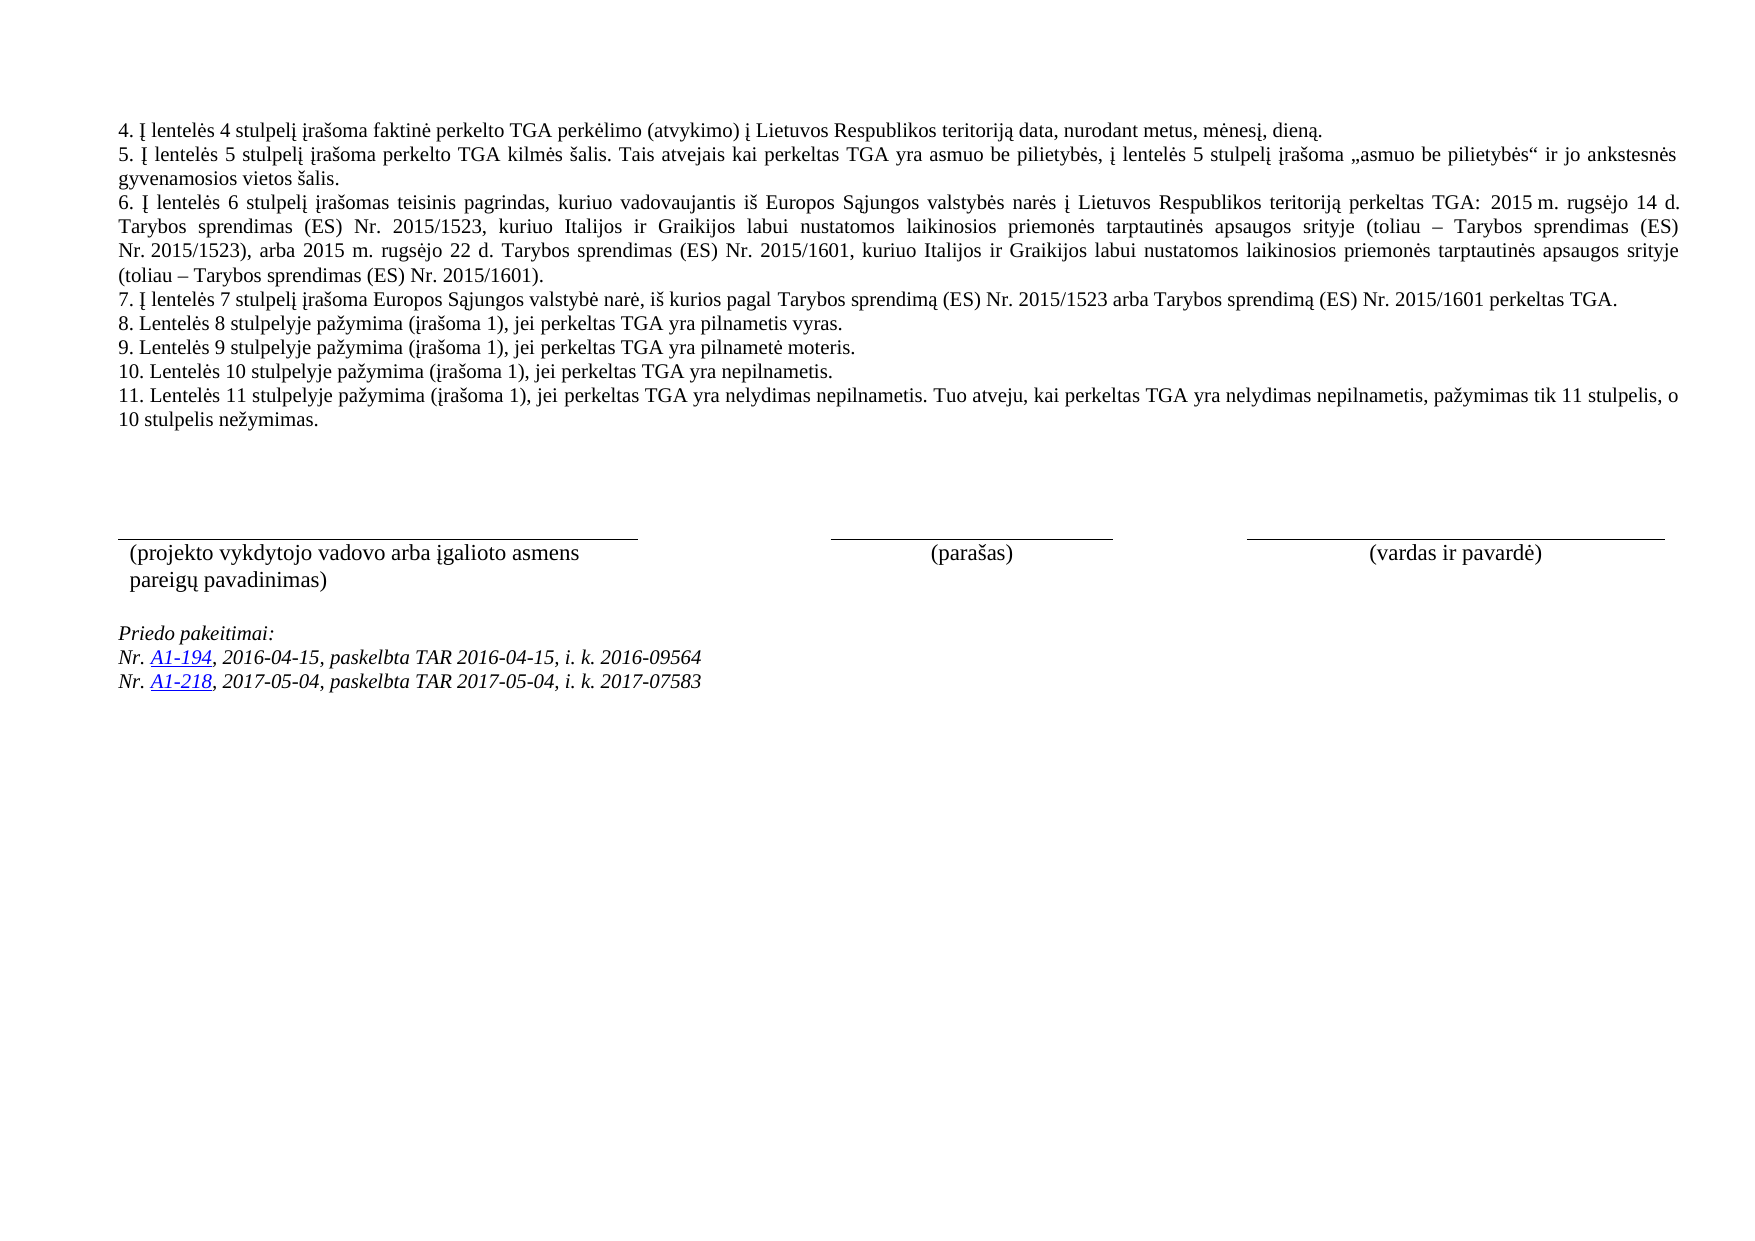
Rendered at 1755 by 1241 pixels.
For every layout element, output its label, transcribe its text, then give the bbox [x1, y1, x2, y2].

text 4. Į lentelės 4 stulpelį įrašoma faktinė perkelto TGA perkėlimo (atvykimo) į Lietuvos Respublikos teritoriją data, nurodant metus, mėnesį, dieną. [118, 118, 1680, 142]
text 7. Į lentelės 7 stulpelį įrašoma Europos Sąjungos valstybė narė, iš kurios pagal Tarybos sprendimą (ES) Nr. 2015/1523 arba Tarybos sprendimą (ES) Nr. 2015/1601 perkeltas TGA. [118, 287, 1680, 311]
table_cell (parašas) [831, 540, 1113, 592]
table_header [831, 512, 1113, 538]
table_cell (vardas ir pavardė) [1247, 540, 1665, 592]
text 6. Į lentelės 6 stulpelį įrašomas teisinis pagrindas, kuriuo vadovaujantis iš Europos Sąjungos valstybės narės į Lietuvos Respublikos teritoriją perkeltas TGA: 2015 m. rugsėjo 14 d. Tarybos sprendimas (ES) Nr. 2015/1523, kuriuo Italijos ir Graikijos labui nustatomos laikinosios priemonės tarptautinės apsaugos srityje (toliau – Tarybos sprendimas (ES) Nr. 2015/1523), arba 2015 m. rugsėjo 22 d. Tarybos sprendimas (ES) Nr. 2015/1601, kuriuo Italijos ir Graikijos labui nustatomos laikinosios priemonės tarptautinės apsaugos srityje (toliau – Tarybos sprendimas (ES) Nr. 2015/1601). [118, 190, 1680, 287]
text 8. Lentelės 8 stulpelyje pažymima (įrašoma 1), jei perkeltas TGA yra pilnametis vyras. [118, 311, 1680, 335]
table_header [1247, 512, 1665, 538]
text 9. Lentelės 9 stulpelyje pažymima (įrašoma 1), jei perkeltas TGA yra pilnametė moteris. [118, 335, 1680, 359]
text Nr. A1-218, 2017-05-04, paskelbta TAR 2017-05-04, i. k. 2017-07583 [118, 669, 1680, 693]
table_header [638, 512, 831, 538]
text Nr. A1-194, 2016-04-15, paskelbta TAR 2016-04-15, i. k. 2016-09564 [118, 645, 1680, 669]
table_cell (projekto vykdytojo vadovo arba įgalioto asmens pareigų pavadinimas) [118, 540, 638, 592]
text 11. Lentelės 11 stulpelyje pažymima (įrašoma 1), jei perkeltas TGA yra nelydimas nepilnametis. Tuo atveju, kai perkeltas TGA yra nelydimas nepilnametis, pažymimas tik 11 stulpelis, o 10 stulpelis nežymimas. [118, 383, 1680, 431]
table_header [118, 512, 638, 538]
text Priedo pakeitimai: [118, 621, 1680, 645]
table_cell [638, 539, 831, 592]
text 5. Į lentelės 5 stulpelį įrašoma perkelto TGA kilmės šalis. Tais atvejais kai perkeltas TGA yra asmuo be pilietybės, į lentelės 5 stulpelį įrašoma „asmuo be pilietybės“ ir jo ankstesnės gyvenamosios vietos šalis. [118, 142, 1680, 190]
text 10. Lentelės 10 stulpelyje pažymima (įrašoma 1), jei perkeltas TGA yra nepilnametis. [118, 359, 1680, 383]
table_header [1113, 512, 1247, 538]
table_cell [1113, 539, 1247, 592]
